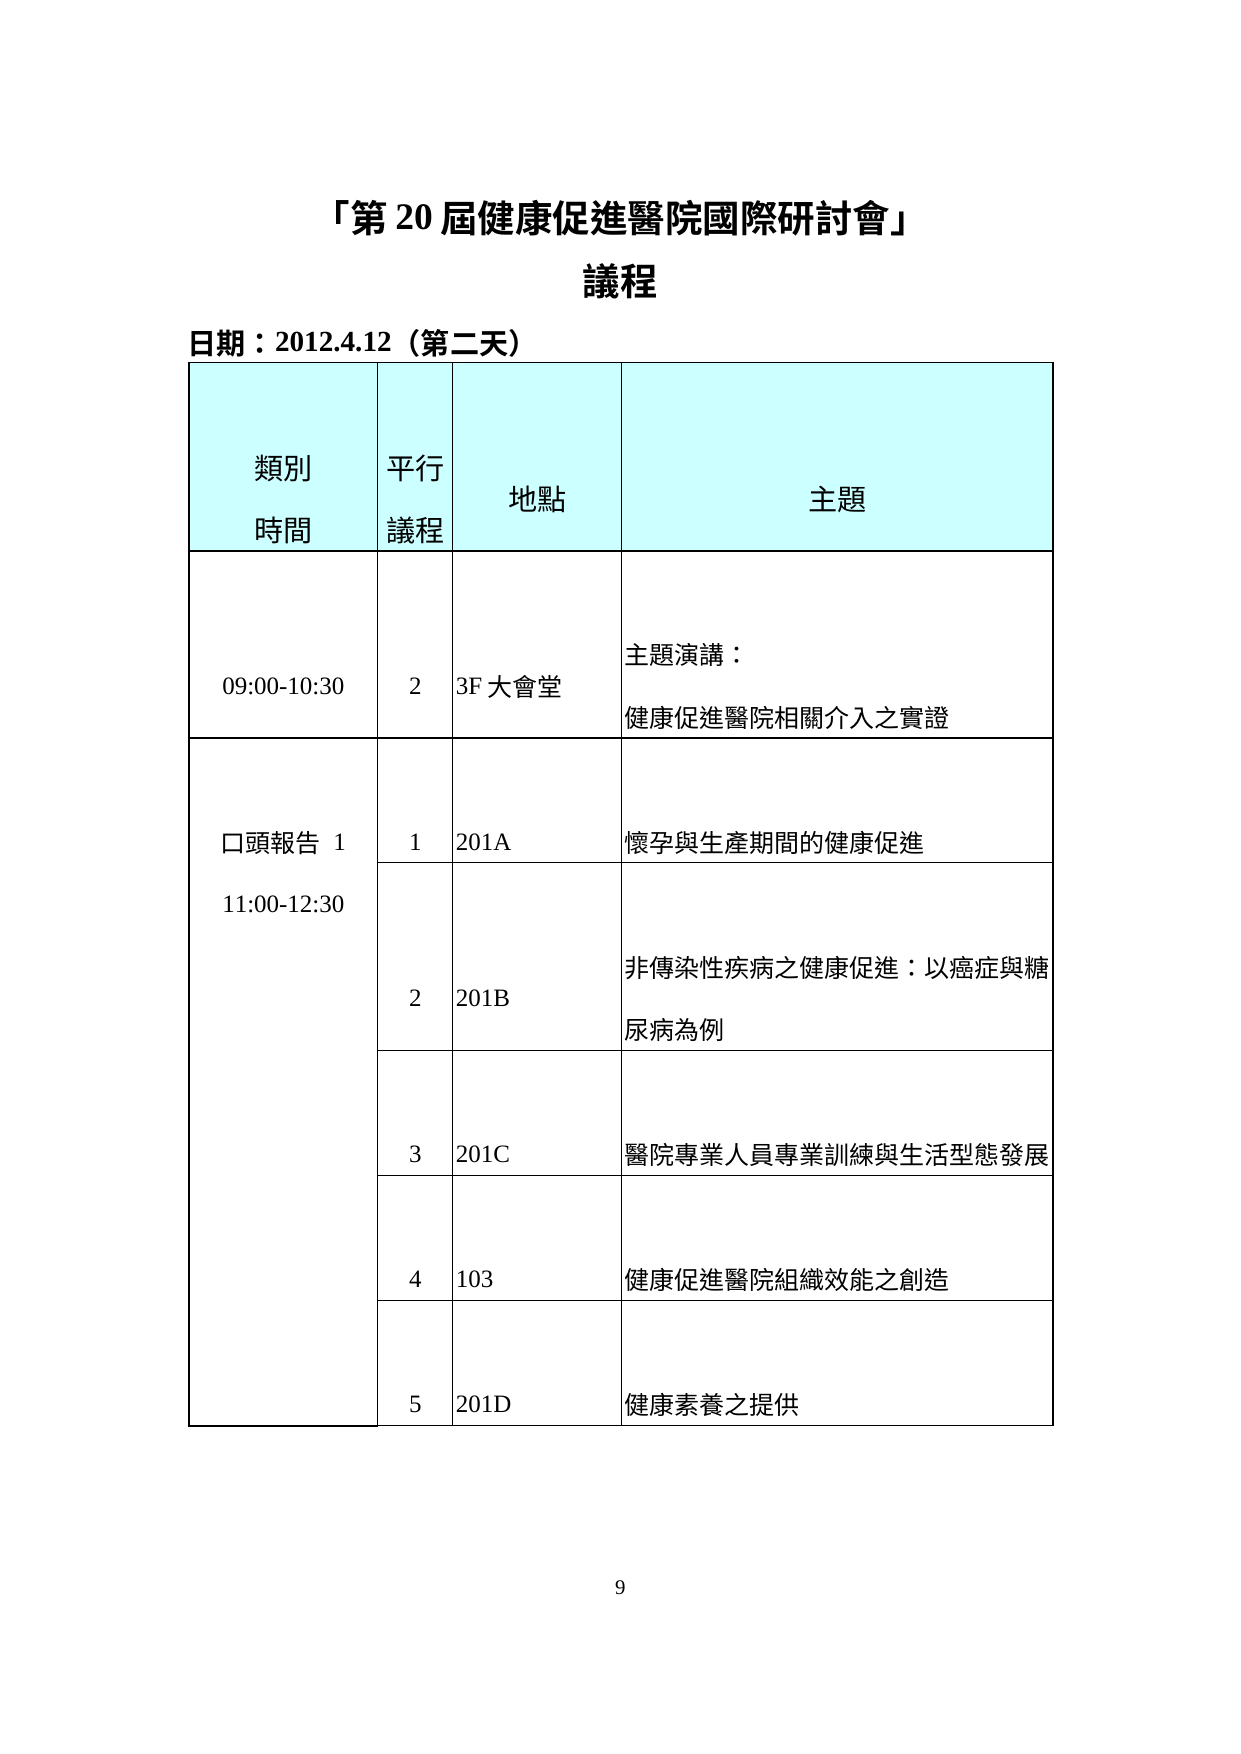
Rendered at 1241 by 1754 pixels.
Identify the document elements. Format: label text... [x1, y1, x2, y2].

text 議程 [187, 237, 1053, 300]
table_cell 健康素養之提供 [622, 1301, 1052, 1425]
text 日期：2012.4.12（第二天） [187, 300, 1053, 362]
table_cell 非傳染性疾病之健康促進：以癌症與糖尿病為例 [622, 863, 1052, 1050]
table_cell 3 [378, 1051, 452, 1175]
table_header 類別 時間 [190, 363, 377, 550]
table_cell 5 [378, 1301, 452, 1425]
table_cell 4 [378, 1176, 452, 1300]
table_cell 201C [453, 1051, 621, 1175]
table_cell 主題演講： 健康促進醫院相關介入之實證 [622, 552, 1052, 737]
table_cell 3F大會堂 [453, 552, 621, 737]
table_cell 201D [453, 1301, 621, 1425]
table_cell 健康促進醫院組織效能之創造 [622, 1176, 1052, 1300]
table_cell 懷孕與生產期間的健康促進 [622, 739, 1052, 862]
table_cell 201B [453, 863, 621, 1050]
table_cell 2 [378, 552, 452, 737]
table_cell 201A [453, 739, 621, 862]
table_cell 2 [378, 863, 452, 1050]
table_header 平行 議程 [378, 363, 452, 550]
table_cell 口頭報告 1 11:00-12:30 [190, 739, 377, 1425]
table_cell 09:00-10:30 [190, 552, 377, 737]
table_cell 醫院專業人員專業訓練與生活型態發展 [622, 1051, 1052, 1175]
table_cell 103 [453, 1176, 621, 1300]
table_cell 1 [378, 739, 452, 862]
table_header 主題 [622, 363, 1052, 550]
text 「第20屆健康促進醫院國際研討會」 [187, 175, 1053, 237]
table_header 地點 [453, 363, 621, 550]
